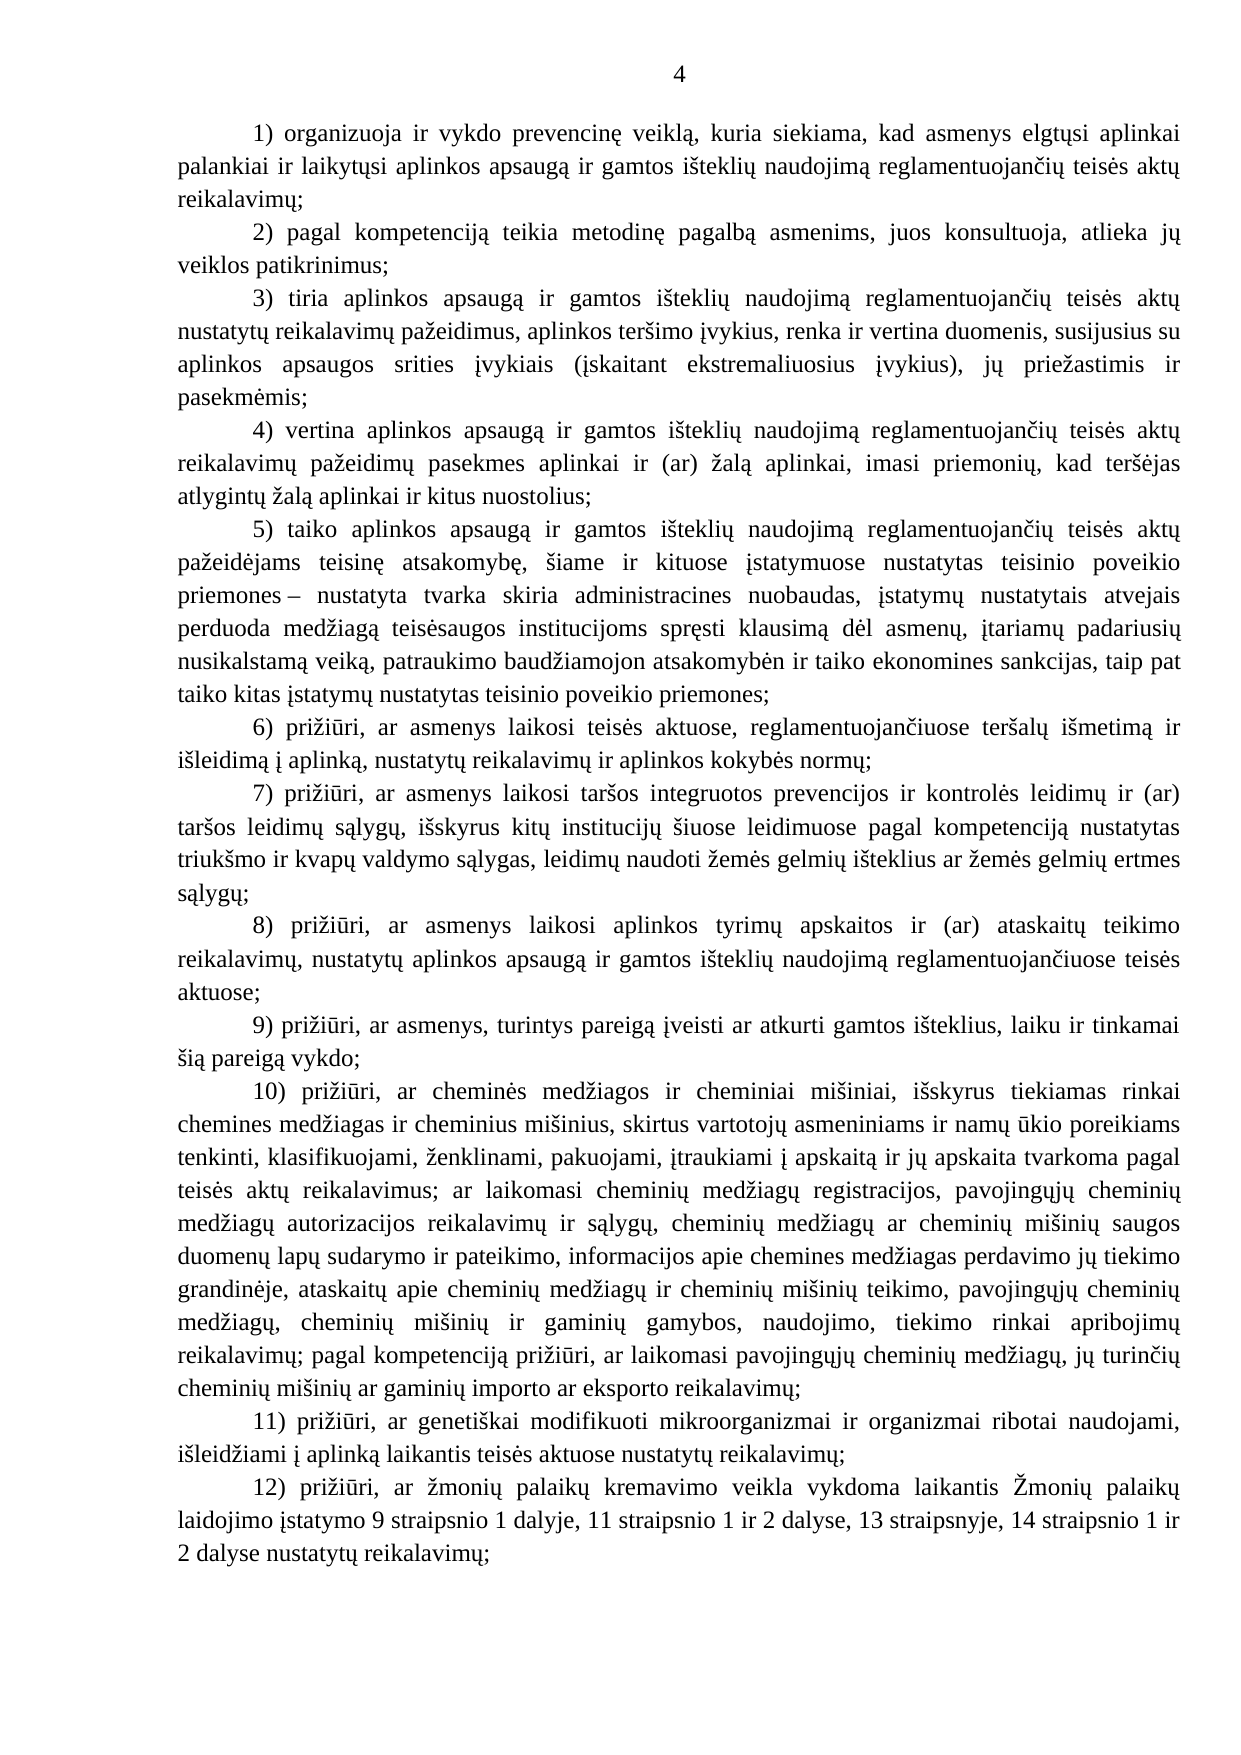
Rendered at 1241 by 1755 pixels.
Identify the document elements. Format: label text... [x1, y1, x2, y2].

text 12) prižiūri, ar žmonių palaikų kremavimo veikla vykdoma laikantis Žmonių palaikų laidojimo įstatymo 9 straipsnio 1 dalyje, 11 straipsnio 1 ir 2 dalyse, 13 straipsnyje, 14 straipsnio 1 ir 2 dalyse nustatytų reikalavimų; [177, 1472, 1181, 1567]
text 7) prižiūri, ar asmenys laikosi taršos integruotos prevencijos ir kontrolės leidimų ir (ar) taršos leidimų sąlygų, išskyrus kitų institucijų šiuose leidimuose pagal kompetenciją nustatytas triukšmo ir kvapų valdymo sąlygas, leidimų naudoti žemės gelmių išteklius ar žemės gelmių ertmes sąlygų; [177, 778, 1181, 906]
text 6) prižiūri, ar asmenys laikosi teisės aktuose, reglamentuojančiuose teršalų išmetimą ir išleidimą į aplinką, nustatytų reikalavimų ir aplinkos kokybės normų; [177, 712, 1181, 774]
text 11) prižiūri, ar genetiškai modifikuoti mikroorganizmai ir organizmai ribotai naudojami, išleidžiami į aplinką laikantis teisės aktuose nustatytų reikalavimų; [177, 1406, 1181, 1468]
text 8) prižiūri, ar asmenys laikosi aplinkos tyrimų apskaitos ir (ar) ataskaitų teikimo reikalavimų, nustatytų aplinkos apsaugą ir gamtos išteklių naudojimą reglamentuojančiuose teisės aktuose; [177, 911, 1181, 1005]
text 9) prižiūri, ar asmenys, turintys pareigą įveisti ar atkurti gamtos išteklius, laiku ir tinkamai šią pareigą vykdo; [177, 1010, 1181, 1071]
text 2) pagal kompetenciją teikia metodinę pagalbą asmenims, juos konsultuoja, atlieka jų veiklos patikrinimus; [177, 217, 1181, 279]
text 10) prižiūri, ar cheminės medžiagos ir cheminiai mišiniai, išskyrus tiekiamas rinkai chemines medžiagas ir cheminius mišinius, skirtus vartotojų asmeniniams ir namų ūkio poreikiams tenkinti, klasifikuojami, ženklinami, pakuojami, įtraukiami į apskaitą ir jų apskaita tvarkoma pagal teisės aktų reikalavimus; ar laikomasi cheminių medžiagų registracijos, pavojingųjų cheminių medžiagų autorizacijos reikalavimų ir sąlygų, cheminių medžiagų ar cheminių mišinių saugos duomenų lapų sudarymo ir pateikimo, informacijos apie chemines medžiagas perdavimo jų tiekimo grandinėje, ataskaitų apie cheminių medžiagų ir cheminių mišinių teikimo, pavojingųjų cheminių medžiagų, cheminių mišinių ir gaminių gamybos, naudojimo, tiekimo rinkai apribojimų reikalavimų; pagal kompetenciją prižiūri, ar laikomasi pavojingųjų cheminių medžiagų, jų turinčių cheminių mišinių ar gaminių importo ar eksporto reikalavimų; [177, 1076, 1181, 1402]
text 5) taiko aplinkos apsaugą ir gamtos išteklių naudojimą reglamentuojančių teisės aktų pažeidėjams teisinę atsakomybę, šiame ir kituose įstatymuose nustatytas teisinio poveikio priemones – nustatyta tvarka skiria administracines nuobaudas, įstatymų nustatytais atvejais perduoda medžiagą teisėsaugos institucijoms spręsti klausimą dėl asmenų, įtariamų padariusių nusikalstamą veiką, patraukimo baudžiamojon atsakomybėn ir taiko ekonomines sankcijas, taip pat taiko kitas įstatymų nustatytas teisinio poveikio priemones; [177, 514, 1181, 708]
text 1) organizuoja ir vykdo prevencinę veiklą, kuria siekiama, kad asmenys elgtųsi aplinkai palankiai ir laikytųsi aplinkos apsaugą ir gamtos išteklių naudojimą reglamentuojančių teisės aktų reikalavimų; [177, 118, 1181, 213]
text 3) tiria aplinkos apsaugą ir gamtos išteklių naudojimą reglamentuojančių teisės aktų nustatytų reikalavimų pažeidimus, aplinkos teršimo įvykius, renka ir vertina duomenis, susijusius su aplinkos apsaugos srities įvykiais (įskaitant ekstremaliuosius įvykius), jų priežastimis ir pasekmėmis; [177, 283, 1181, 411]
text 4) vertina aplinkos apsaugą ir gamtos išteklių naudojimą reglamentuojančių teisės aktų reikalavimų pažeidimų pasekmes aplinkai ir (ar) žalą aplinkai, imasi priemonių, kad teršėjas atlygintų žalą aplinkai ir kitus nuostolius; [177, 415, 1181, 510]
